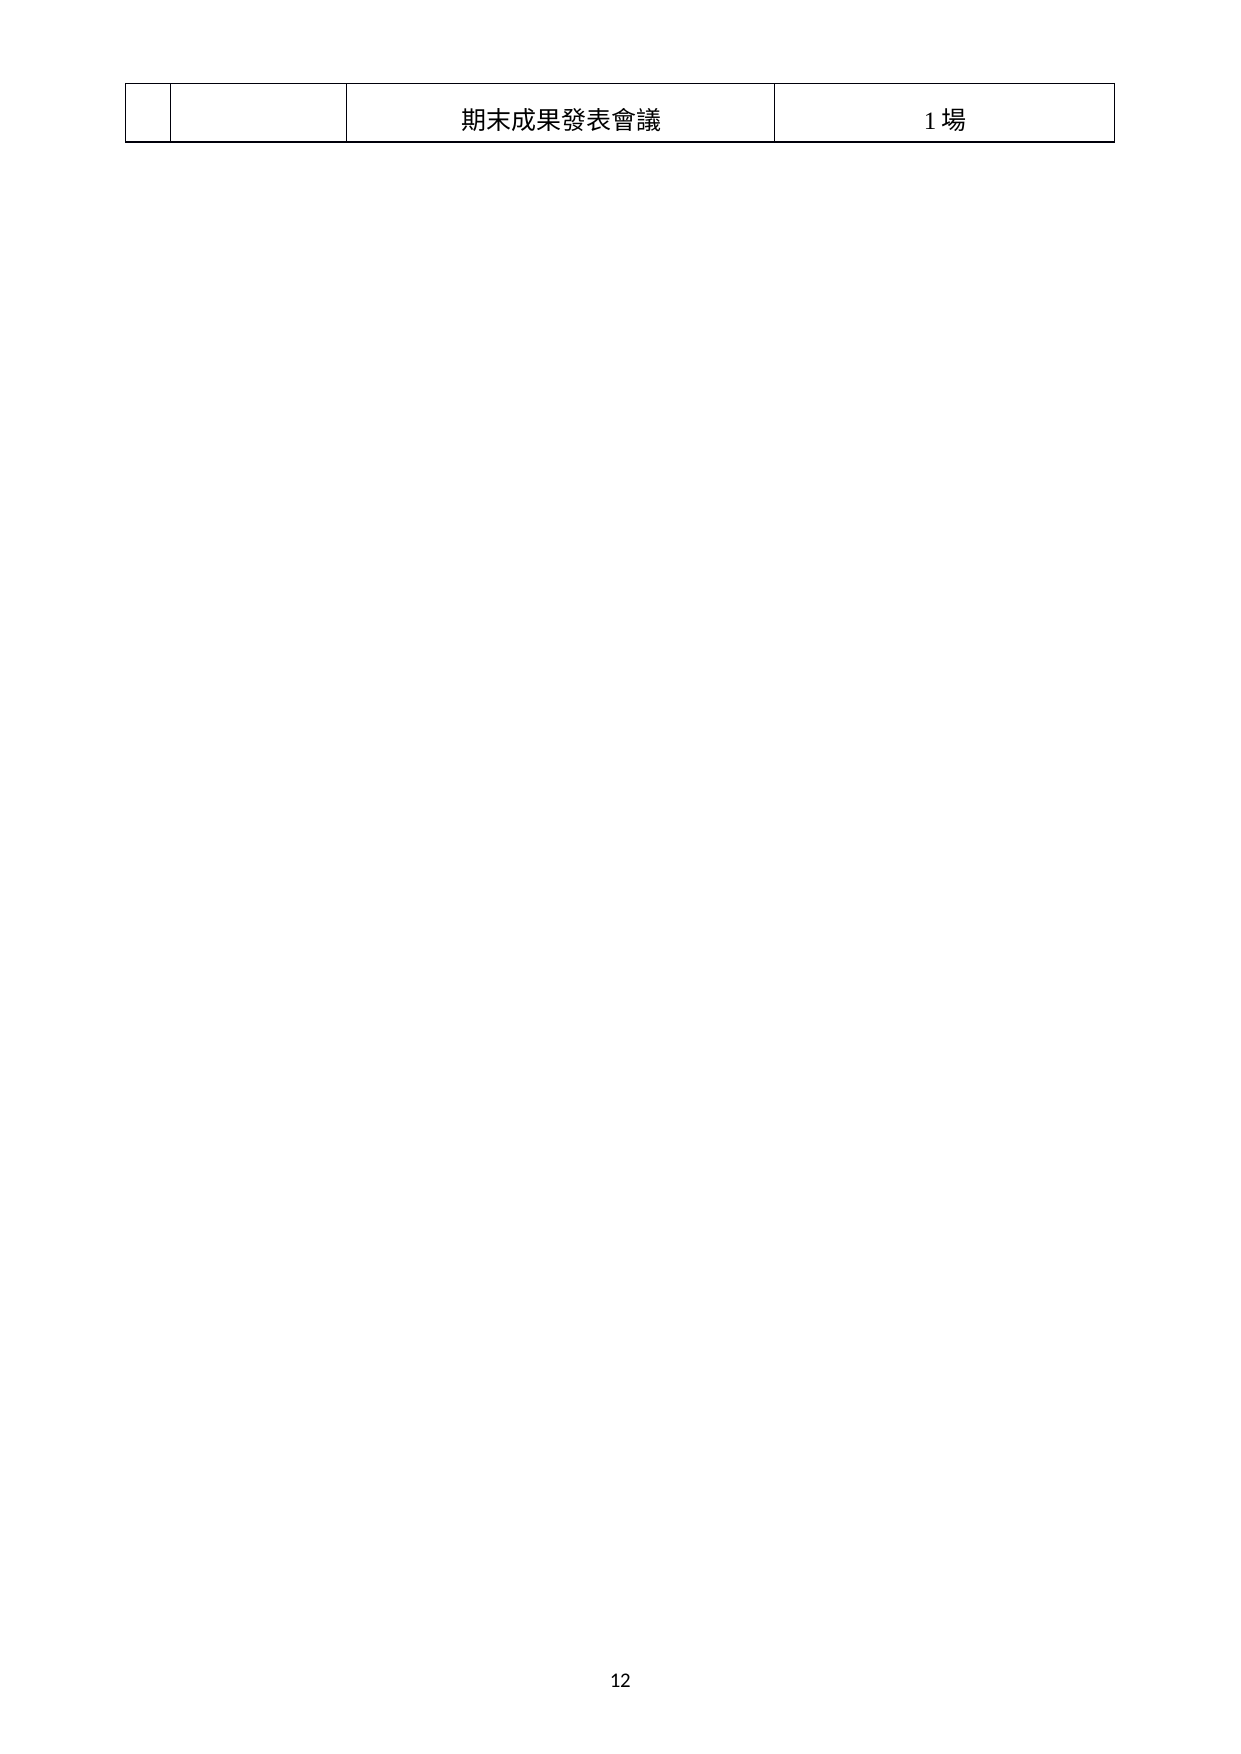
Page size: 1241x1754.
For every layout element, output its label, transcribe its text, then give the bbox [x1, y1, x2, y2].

table_cell [171, 84, 346, 141]
table_cell 期末成果發表會議 [347, 84, 774, 141]
table_cell 1場 [775, 84, 1114, 141]
table_cell [126, 84, 170, 141]
